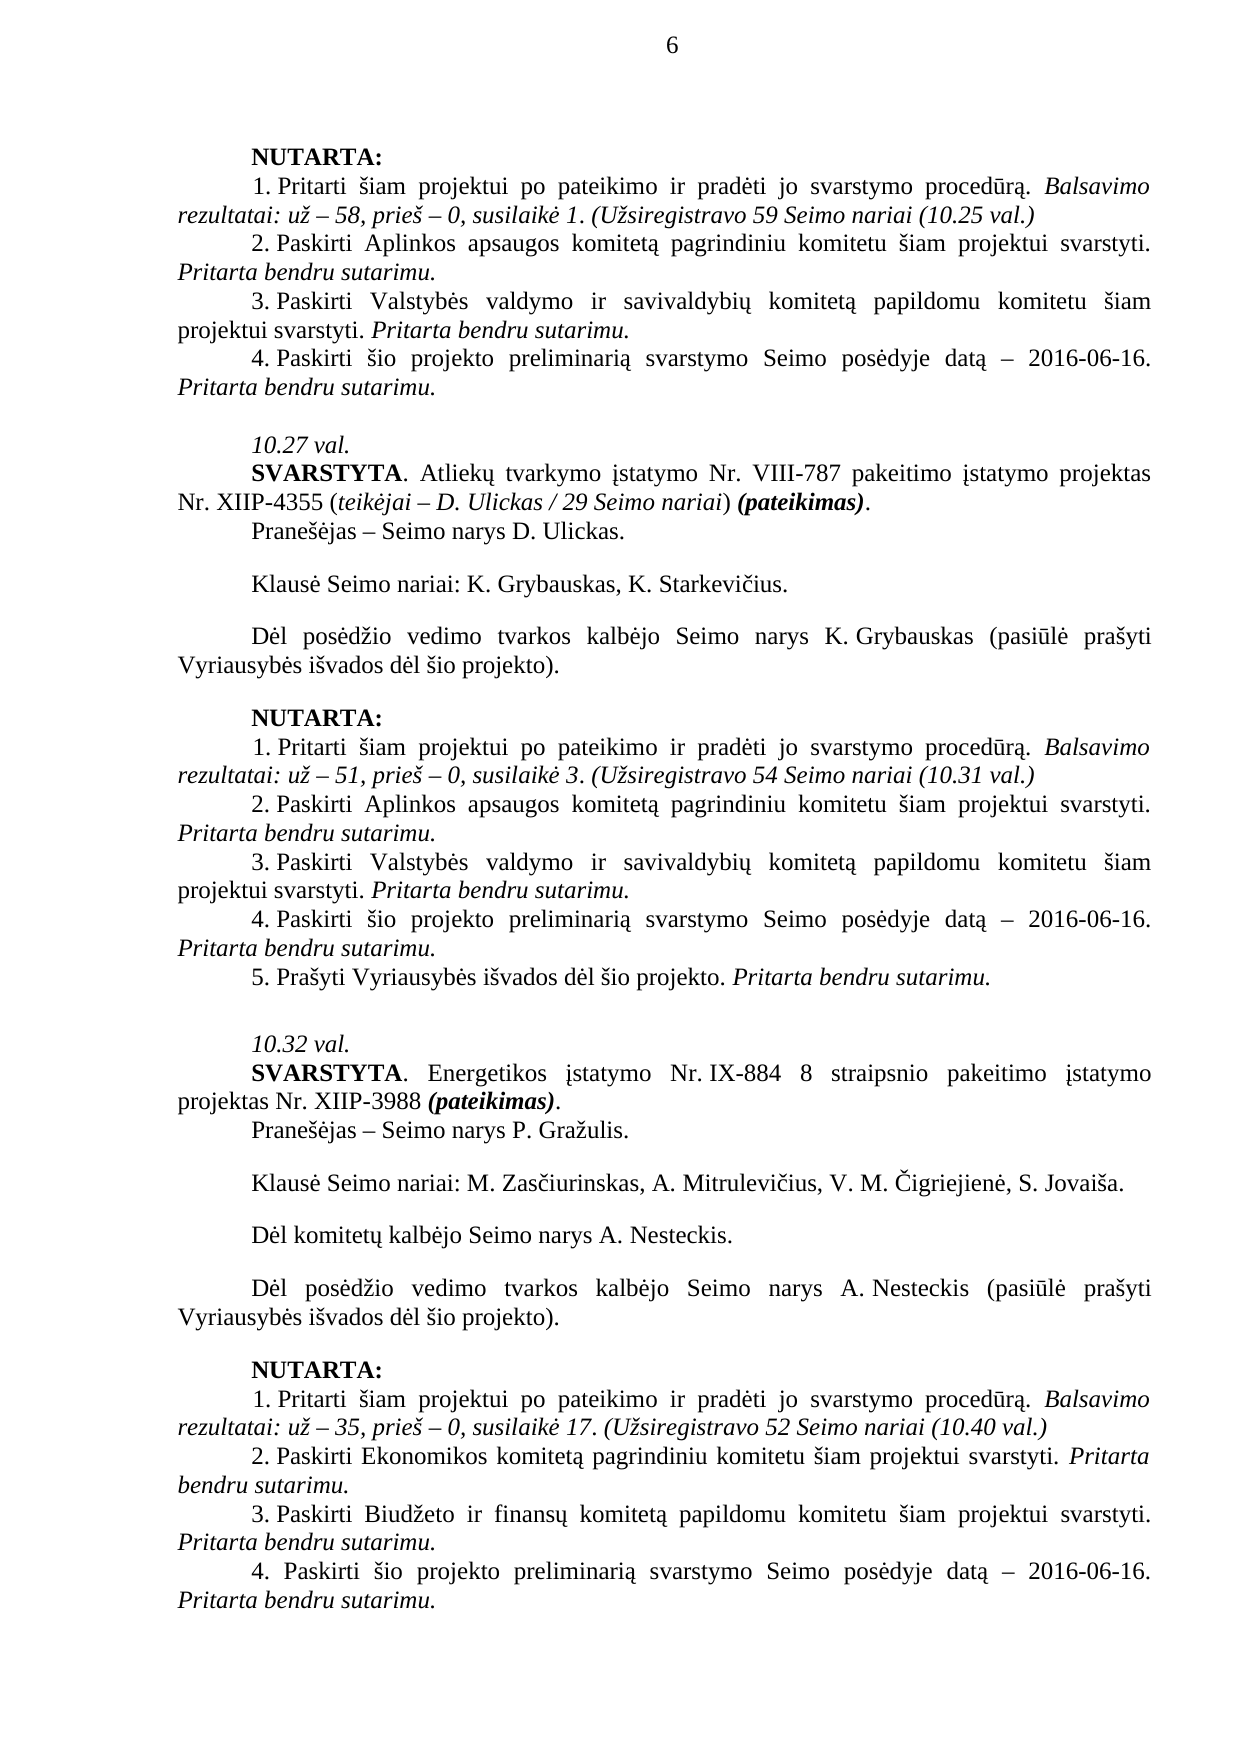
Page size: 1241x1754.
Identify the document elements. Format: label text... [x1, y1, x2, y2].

text 2. Paskirti Aplinkos apsaugos komitetą pagrindiniu komitetu šiam projektui svarstyti. Pritarta bendru sutarimu. [177, 228, 1152, 286]
text 4. Paskirti šio projekto preliminarią svarstymo Seimo posėdyje datą – 2016-06-16. Pritarta bendru sutarimu. [177, 343, 1152, 401]
text SVARSTYTA. Atliekų tvarkymo įstatymo Nr. VIII-787 pakeitimo įstatymo projektas Nr. XIIP-4355 (teikėjai – D. Ulickas / 29 Seimo nariai) (pateikimas). [177, 458, 1152, 516]
text 5. Prašyti Vyriausybės išvados dėl šio projekto. Pritarta bendru sutarimu. [177, 962, 1152, 991]
text NUTARTA: [177, 1355, 1152, 1384]
text 4. Paskirti šio projekto preliminarią svarstymo Seimo posėdyje datą – 2016-06-16. Pritarta bendru sutarimu. [177, 904, 1152, 962]
text Klausė Seimo nariai: M. Zasčiurinskas, A. Mitrulevičius, V. M. Čigriejienė, S. Jovaiša. [177, 1168, 1152, 1197]
text Pranešėjas – Seimo narys P. Gražulis. [177, 1115, 1152, 1144]
text 3. Paskirti Valstybės valdymo ir savivaldybių komitetą papildomu komitetu šiam projektui svarstyti. Pritarta bendru sutarimu. [177, 286, 1152, 343]
text NUTARTA: [177, 142, 1152, 171]
text SVARSTYTA. Energetikos įstatymo Nr. IX-884 8 straipsnio pakeitimo įstatymo projektas Nr. XIIP-3988 (pateikimas). [177, 1058, 1152, 1115]
text 10.32 val. [177, 1029, 1152, 1058]
text NUTARTA: [177, 703, 1152, 732]
text Dėl posėdžio vedimo tvarkos kalbėjo Seimo narys A. Nesteckis (pasiūlė prašyti Vyriausybės išvados dėl šio projekto). [177, 1273, 1152, 1331]
text 10.27 val. [177, 430, 1152, 458]
text 4. Paskirti šio projekto preliminarią svarstymo Seimo posėdyje datą – 2016-06-16. Pritarta bendru sutarimu. [177, 1556, 1152, 1614]
text 3. Paskirti Biudžeto ir finansų komitetą papildomu komitetu šiam projektui svarstyti. Pritarta bendru sutarimu. [177, 1499, 1152, 1556]
text 2. Paskirti Ekonomikos komitetą pagrindiniu komitetu šiam projektui svarstyti. Pritarta bendru sutarimu. [177, 1441, 1152, 1499]
text 1. Pritarti šiam projektui po pateikimo ir pradėti jo svarstymo procedūrą. Balsavimo rezultatai: už – 58, prieš – 0, susilaikė 1. (Užsiregistravo 59 Seimo nariai (10.25 val.) [177, 171, 1152, 228]
text Dėl komitetų kalbėjo Seimo narys A. Nesteckis. [177, 1221, 1152, 1249]
text 1. Pritarti šiam projektui po pateikimo ir pradėti jo svarstymo procedūrą. Balsavimo rezultatai: už – 51, prieš – 0, susilaikė 3. (Užsiregistravo 54 Seimo nariai (10.31 val.) [177, 732, 1152, 789]
text 1. Pritarti šiam projektui po pateikimo ir pradėti jo svarstymo procedūrą. Balsavimo rezultatai: už – 35, prieš – 0, susilaikė 17. (Užsiregistravo 52 Seimo nariai (10.40 val.) [177, 1384, 1152, 1441]
text 2. Paskirti Aplinkos apsaugos komitetą pagrindiniu komitetu šiam projektui svarstyti. Pritarta bendru sutarimu. [177, 789, 1152, 847]
text Dėl posėdžio vedimo tvarkos kalbėjo Seimo narys K. Grybauskas (pasiūlė prašyti Vyriausybės išvados dėl šio projekto). [177, 621, 1152, 679]
text Klausė Seimo nariai: K. Grybauskas, K. Starkevičius. [177, 569, 1152, 597]
text 3. Paskirti Valstybės valdymo ir savivaldybių komitetą papildomu komitetu šiam projektui svarstyti. Pritarta bendru sutarimu. [177, 847, 1152, 904]
text Pranešėjas – Seimo narys D. Ulickas. [177, 516, 1152, 545]
